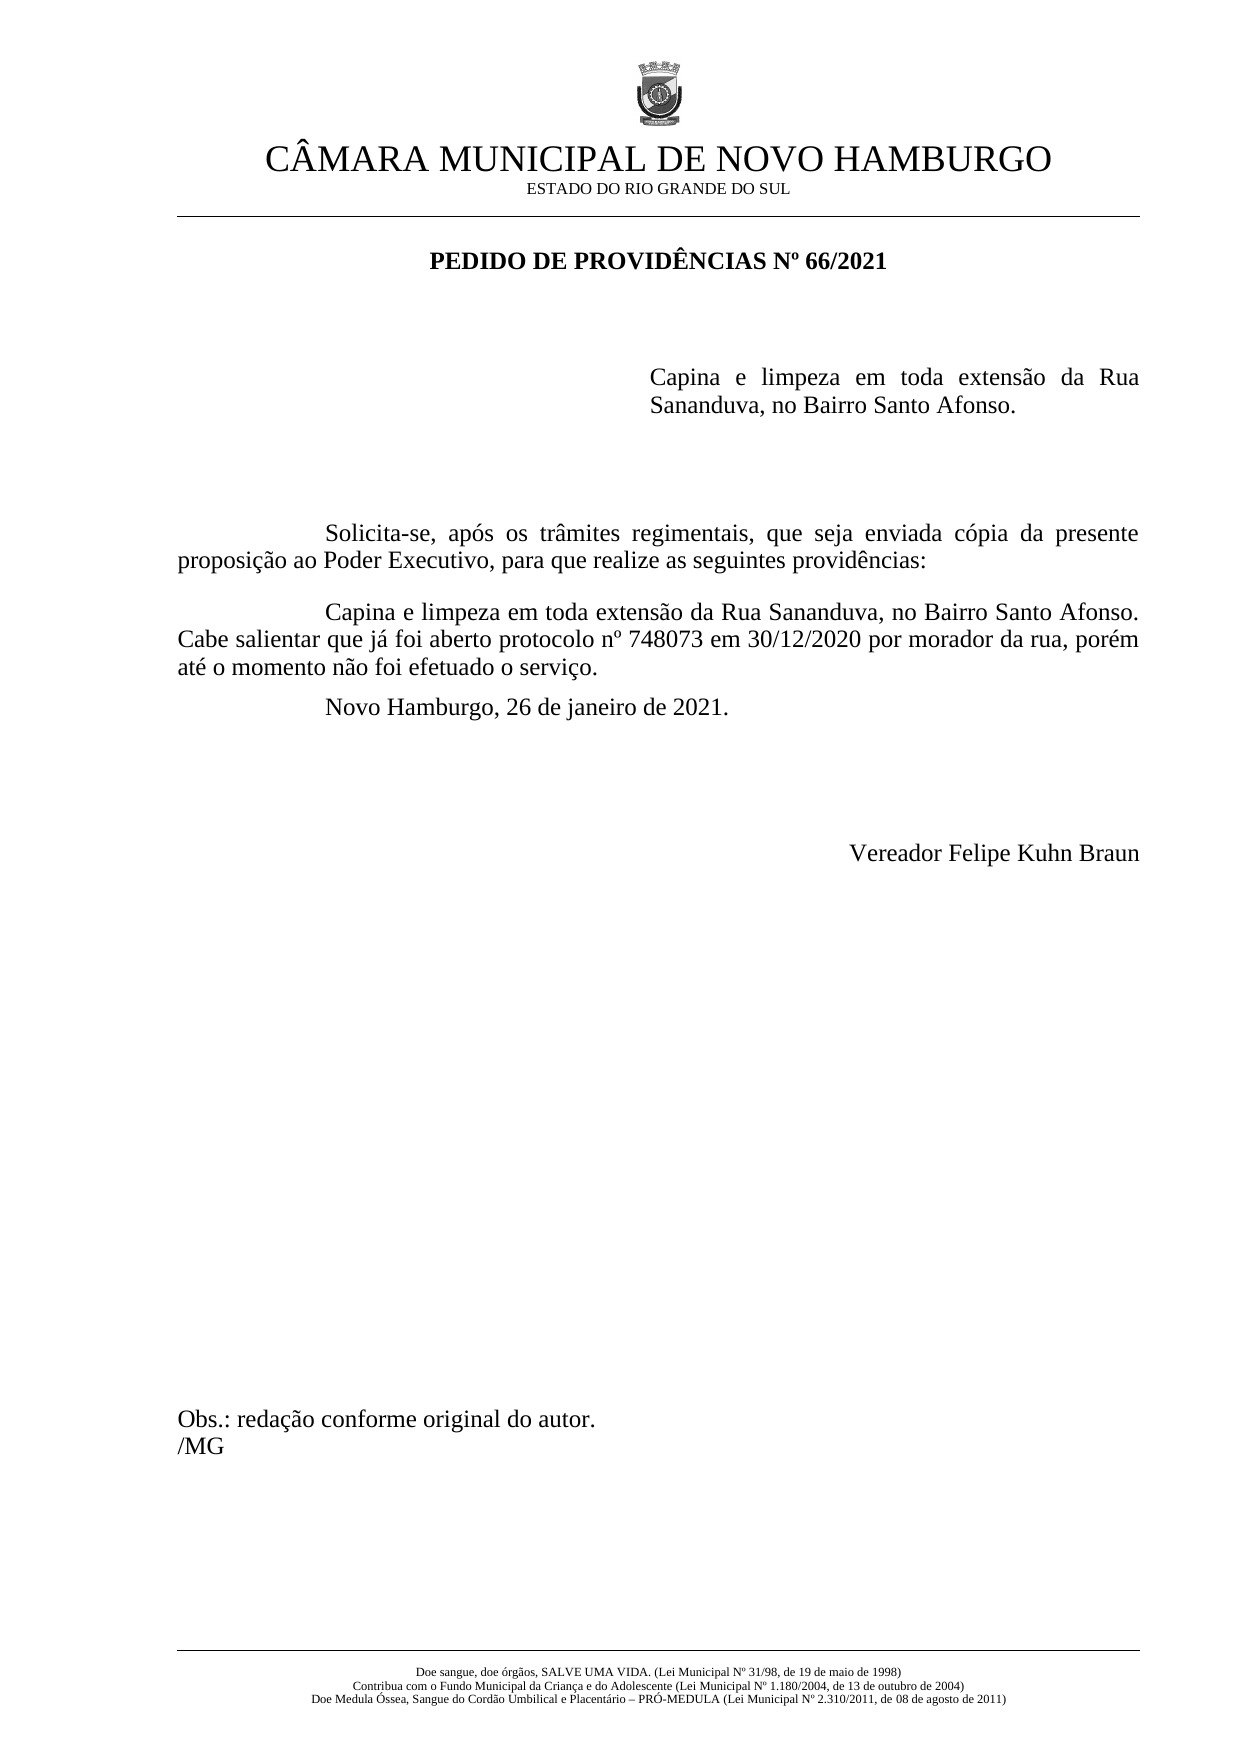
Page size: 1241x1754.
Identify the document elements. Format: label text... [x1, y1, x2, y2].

text Capina e limpeza em toda extensão da Rua Sananduva, no Bairro Santo Afonso. [649, 363, 1140, 418]
text PEDIDO DE PROVIDÊNCIAS Nº 66/2021 [177, 247, 1140, 274]
text Capina e limpeza em toda extensão da Rua Sananduva, no Bairro Santo Afonso. Cabe salientar que já foi aberto protocolo nº 748073 em 30/12/2020 por morador da rua, porém até o momento não foi efetuado o serviço. [177, 598, 1140, 681]
text Solicita-se, após os trâmites regimentais, que seja enviada cópia da presente proposição ao Poder Executivo, para que realize as seguintes providências: [177, 519, 1140, 574]
text Novo Hamburgo, 26 de janeiro de 2021. [177, 693, 1140, 720]
text Vereador Felipe Kuhn Braun [177, 839, 1140, 866]
text Obs.: redação conforme original do autor. [177, 1405, 1140, 1432]
text /MG [177, 1432, 1140, 1460]
